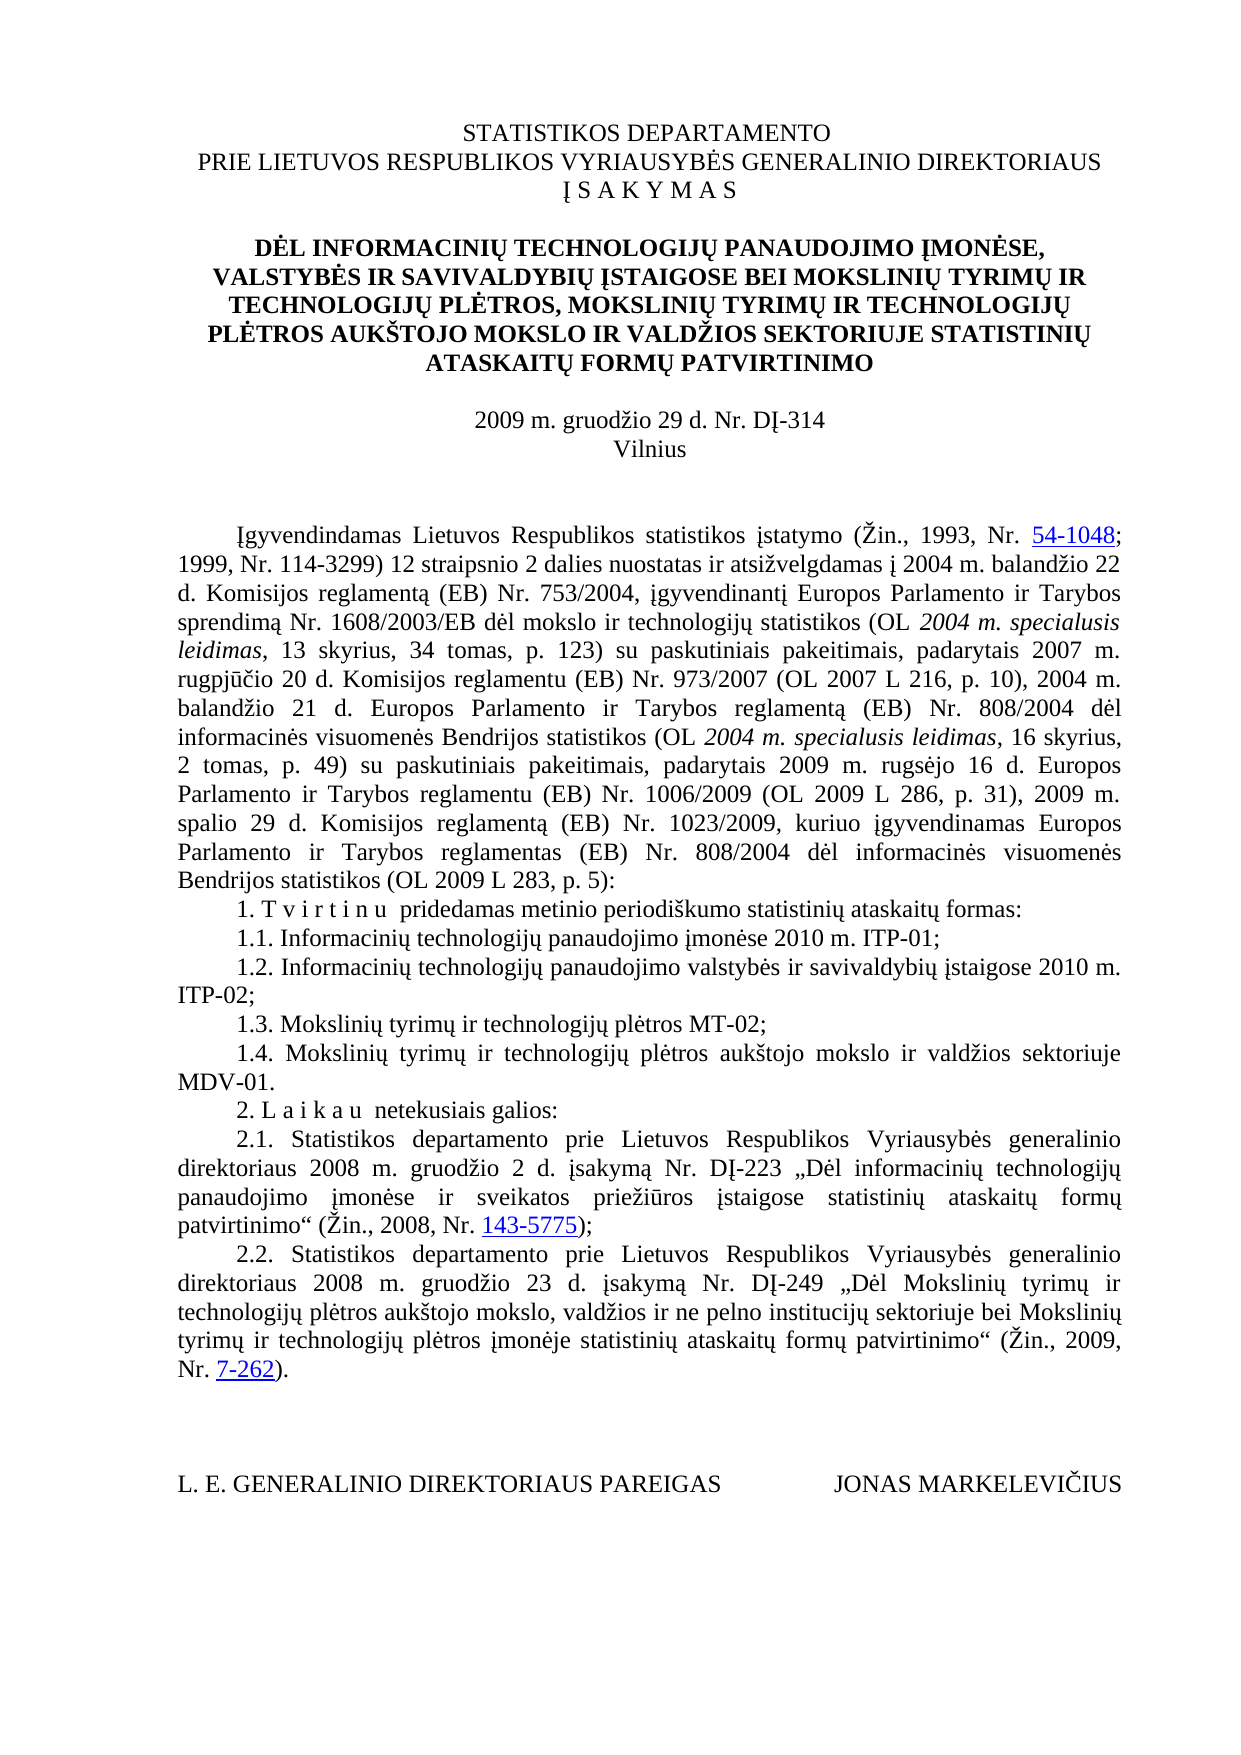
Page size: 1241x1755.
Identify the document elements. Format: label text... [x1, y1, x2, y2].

text 2. Laikau netekusiais galios: [177, 1096, 1122, 1124]
text Vilnius [177, 434, 1122, 463]
text 1.2. Informacinių technologijų panaudojimo valstybės ir savivaldybių įstaigose 2010 m. ITP-02; [177, 952, 1122, 1009]
text ĮSAKYMAS [177, 176, 1122, 204]
text 1.1. Informacinių technologijų panaudojimo įmonėse 2010 m. ITP-01; [177, 923, 1122, 952]
text 1.4. Mokslinių tyrimų ir technologijų plėtros aukštojo mokslo ir valdžios sektoriuje MDV-01. [177, 1038, 1122, 1096]
text 2009 m. gruodžio 29 d. Nr. DĮ-314 [177, 406, 1122, 434]
text DĖL INFORMACINIŲ TECHNOLOGIJŲ PANAUDOJIMO ĮMONĖSE, VALSTYBĖS IR SAVIVALDYBIŲ ĮSTAIGOSE BEI MOKSLINIŲ TYRIMŲ IR TECHNOLOGIJŲ PLĖTROS, MOKSLINIŲ TYRIMŲ IR TECHNOLOGIJŲ PLĖTROS AUKŠTOJO MOKSLO IR VALDŽIOS SEKTORIUJE STATISTINIŲ ATASKAITŲ FORMŲ PATVIRTINIMO [177, 233, 1122, 377]
text PRIE LIETUVOS RESPUBLIKOS VYRIAUSYBĖS GENERALINIO DIREKTORIAUS [177, 147, 1122, 176]
text 1.3. Mokslinių tyrimų ir technologijų plėtros MT-02; [177, 1009, 1122, 1038]
text 2.2. Statistikos departamento prie Lietuvos Respublikos Vyriausybės generalinio direktoriaus 2008 m. gruodžio 23 d. įsakymą Nr. DĮ-249 „Dėl Mokslinių tyrimų ir technologijų plėtros aukštojo mokslo, valdžios ir ne pelno institucijų sektoriuje bei Mokslinių tyrimų ir technologijų plėtros įmonėje statistinių ataskaitų formų patvirtinimo“ (Žin., 2009, Nr. 7-262). [177, 1239, 1122, 1383]
text 2.1. Statistikos departamento prie Lietuvos Respublikos Vyriausybės generalinio direktoriaus 2008 m. gruodžio 2 d. įsakymą Nr. DĮ-223 „Dėl informacinių technologijų panaudojimo įmonėse ir sveikatos priežiūros įstaigose statistinių ataskaitų formų patvirtinimo“ (Žin., 2008, Nr. 143-5775); [177, 1124, 1122, 1239]
text 1. Tvirtinu pridedamas metinio periodiškumo statistinių ataskaitų formas: [177, 894, 1122, 923]
text L. e. generalinio direktoriaus pareigas Jonas Markelevičius [177, 1469, 1122, 1498]
text STATISTIKOS DEPARTAMENTO [177, 118, 1122, 147]
text Įgyvendindamas Lietuvos Respublikos statistikos įstatymo (Žin., 1993, Nr. 54-1048; 1999, Nr. 114-3299) 12 straipsnio 2 dalies nuostatas ir atsižvelgdamas į 2004 m. balandžio 22 d. Komisijos reglamentą (EB) Nr. 753/2004, įgyvendinantį Europos Parlamento ir Tarybos sprendimą Nr. 1608/2003/EB dėl mokslo ir technologijų statistikos (OL 2004 m. specialusis leidimas, 13 skyrius, 34 tomas, p. 123) su paskutiniais pakeitimais, padarytais 2007 m. rugpjūčio 20 d. Komisijos reglamentu (EB) Nr. 973/2007 (OL 2007 L 216, p. 10), 2004 m. balandžio 21 d. Europos Parlamento ir Tarybos reglamentą (EB) Nr. 808/2004 dėl informacinės visuomenės Bendrijos statistikos (OL 2004 m. specialusis leidimas, 16 skyrius, 2 tomas, p. 49) su paskutiniais pakeitimais, padarytais 2009 m. rugsėjo 16 d. Europos Parlamento ir Tarybos reglamentu (EB) Nr. 1006/2009 (OL 2009 L 286, p. 31), 2009 m. spalio 29 d. Komisijos reglamentą (EB) Nr. 1023/2009, kuriuo įgyvendinamas Europos Parlamento ir Tarybos reglamentas (EB) Nr. 808/2004 dėl informacinės visuomenės Bendrijos statistikos (OL 2009 L 283, p. 5): [177, 521, 1122, 894]
